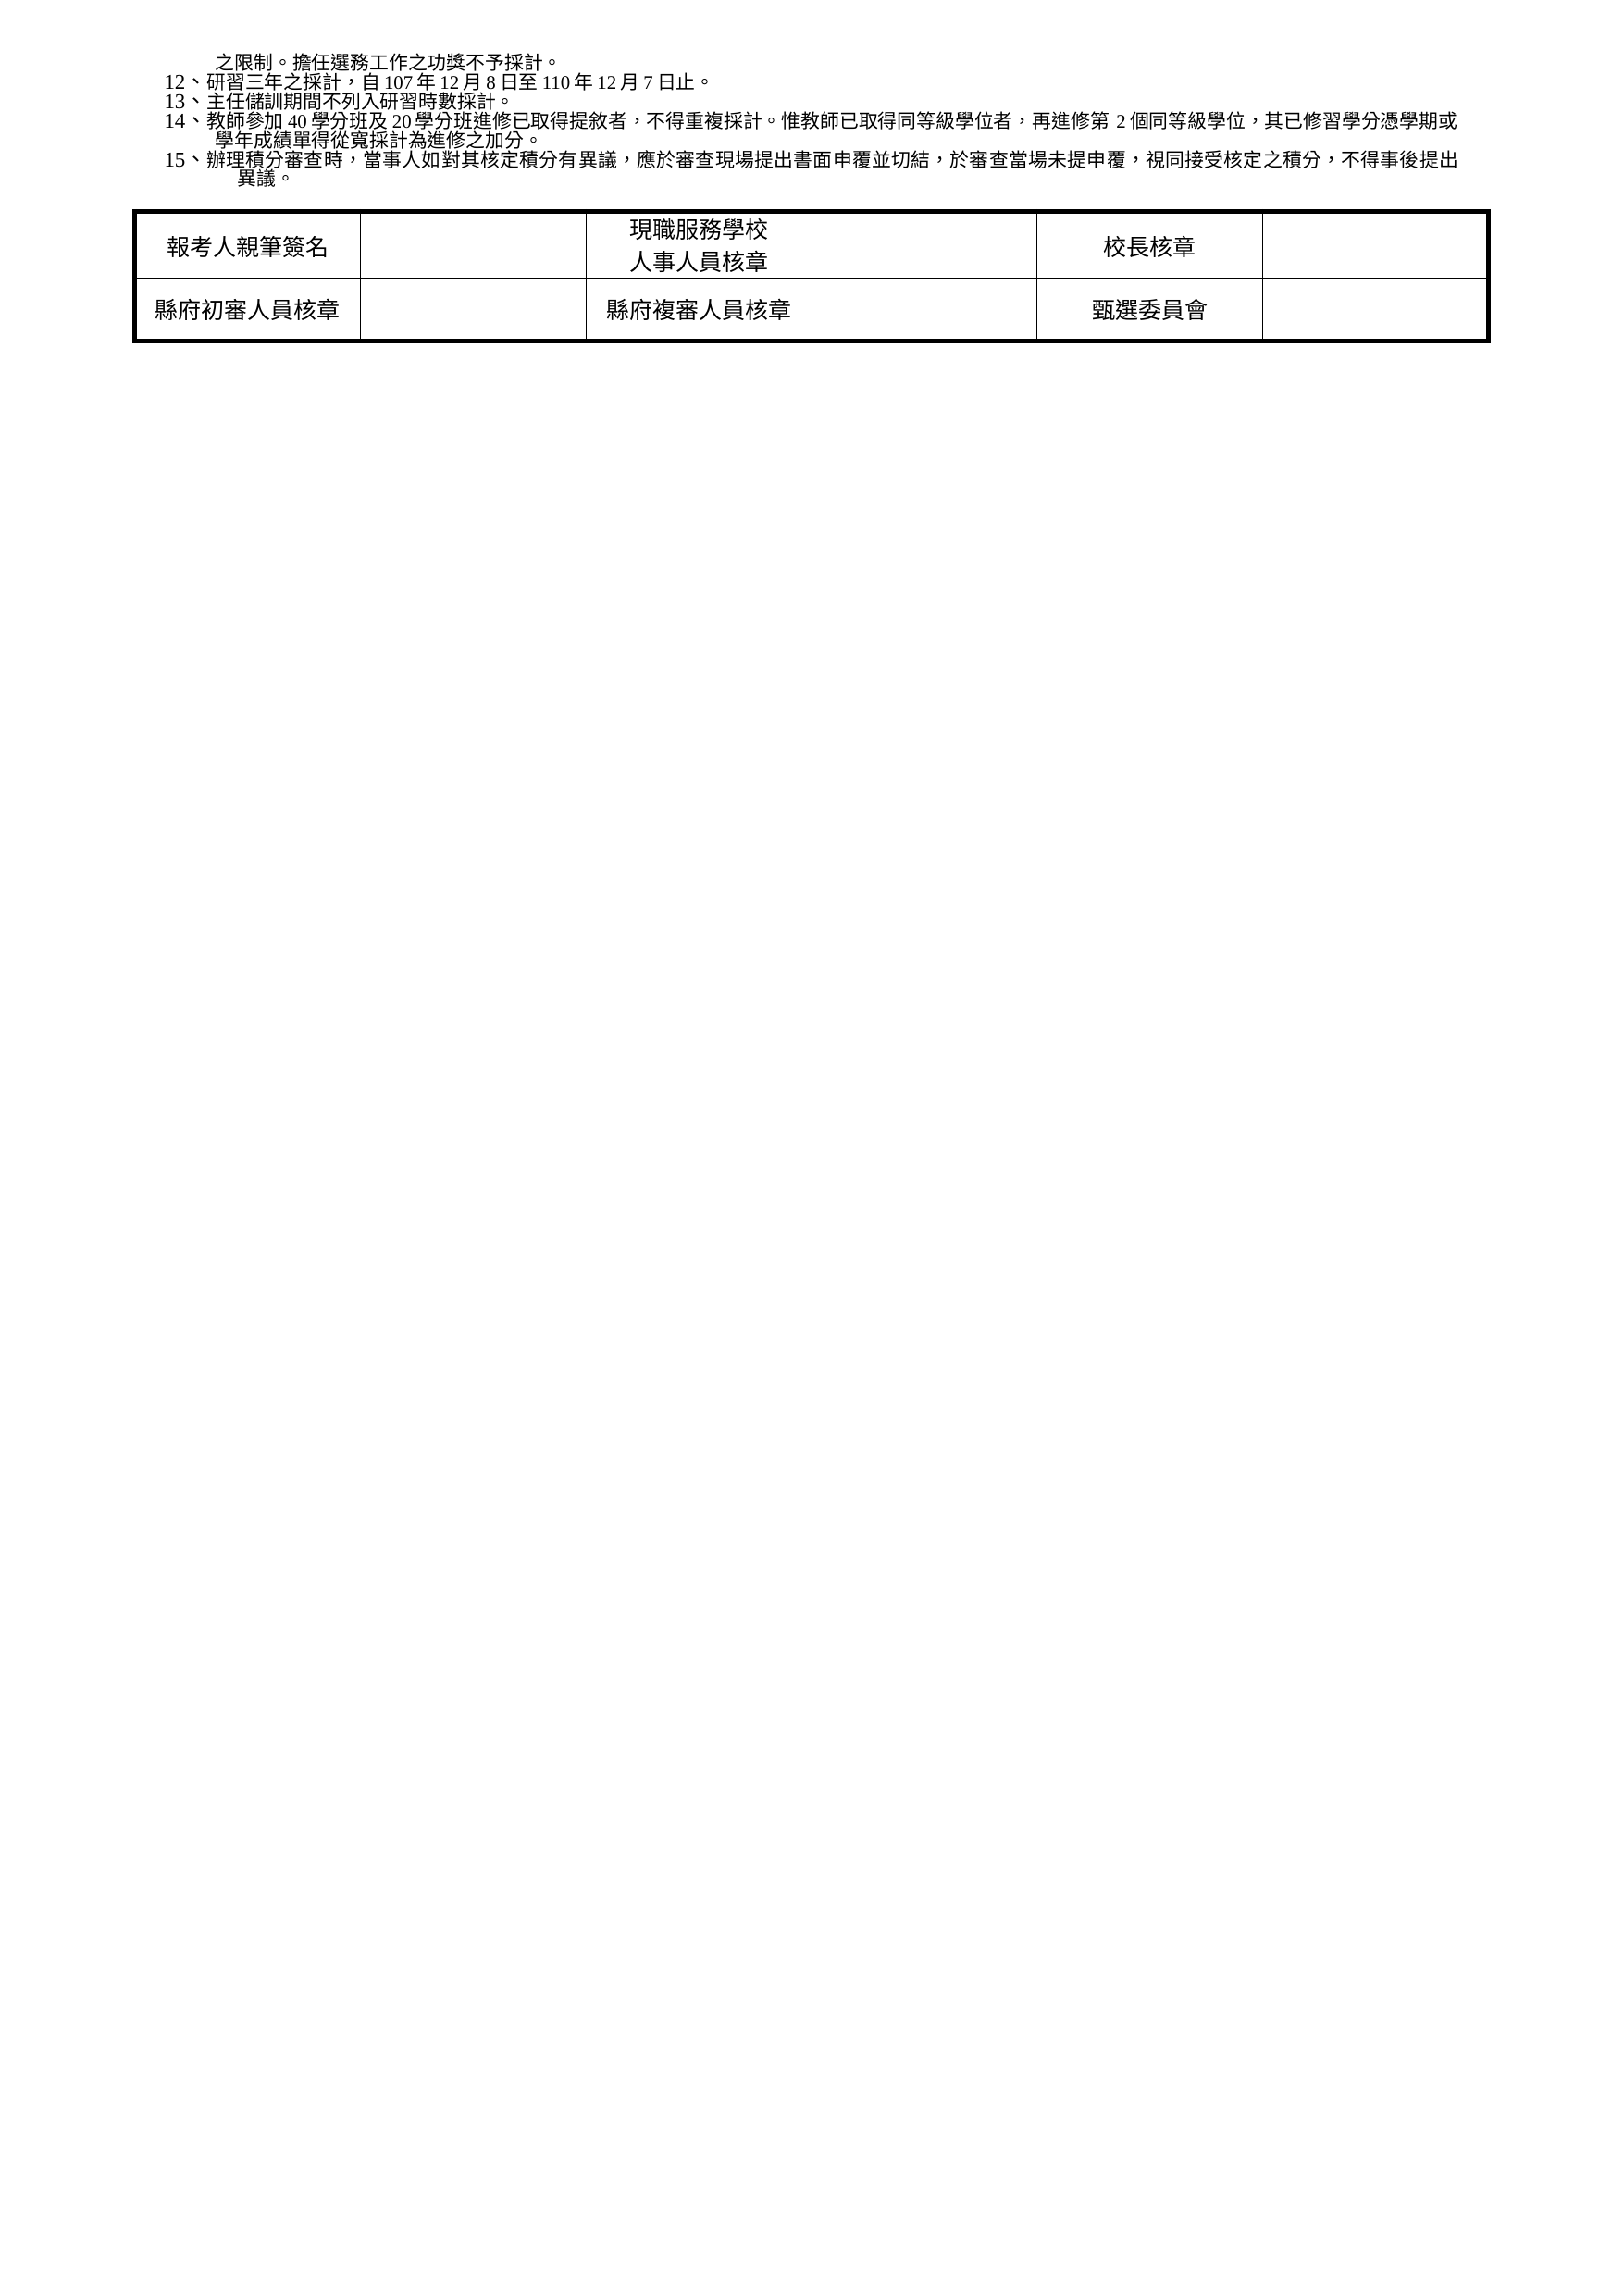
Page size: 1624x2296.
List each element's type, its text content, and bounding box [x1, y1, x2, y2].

table_header 報考人親筆簽名 [137, 214, 360, 278]
table_header [812, 214, 1036, 278]
list 辦理積分審查時，當事人如對其核定積分有異議，應於審查現場提出書面申覆並切結，於審查當場未提申覆，視同接受核定之積分，不得事後提出異議。 [164, 151, 1459, 190]
table_header [1263, 214, 1486, 278]
table_header [361, 214, 586, 278]
table_header 現職服務學校 人事人員核章 [587, 214, 812, 278]
list 研習三年之採計，自107年12月8日至110年12月7日止。 [164, 74, 1459, 93]
list 之限制。擔任選務工作之功獎不予採計。 [164, 55, 1459, 74]
table_cell 縣府複審人員核章 [587, 279, 812, 339]
list 主任儲訓期間不列入研習時數採計。 [164, 93, 1459, 113]
list 教師參加40學分班及20學分班進修已取得提敘者，不得重複採計。惟教師已取得同等級學位者，再進修第2個同等級學位，其已修習學分憑學期或學年成績單得從寬採計為進修之加分。 [164, 113, 1459, 151]
table_header 校長核章 [1037, 214, 1262, 278]
table_cell [1263, 279, 1486, 339]
table_cell [812, 279, 1036, 339]
table_cell 縣府初審人員核章 [137, 279, 360, 339]
table_cell 甄選委員會 [1037, 279, 1262, 339]
table_cell [361, 279, 586, 339]
